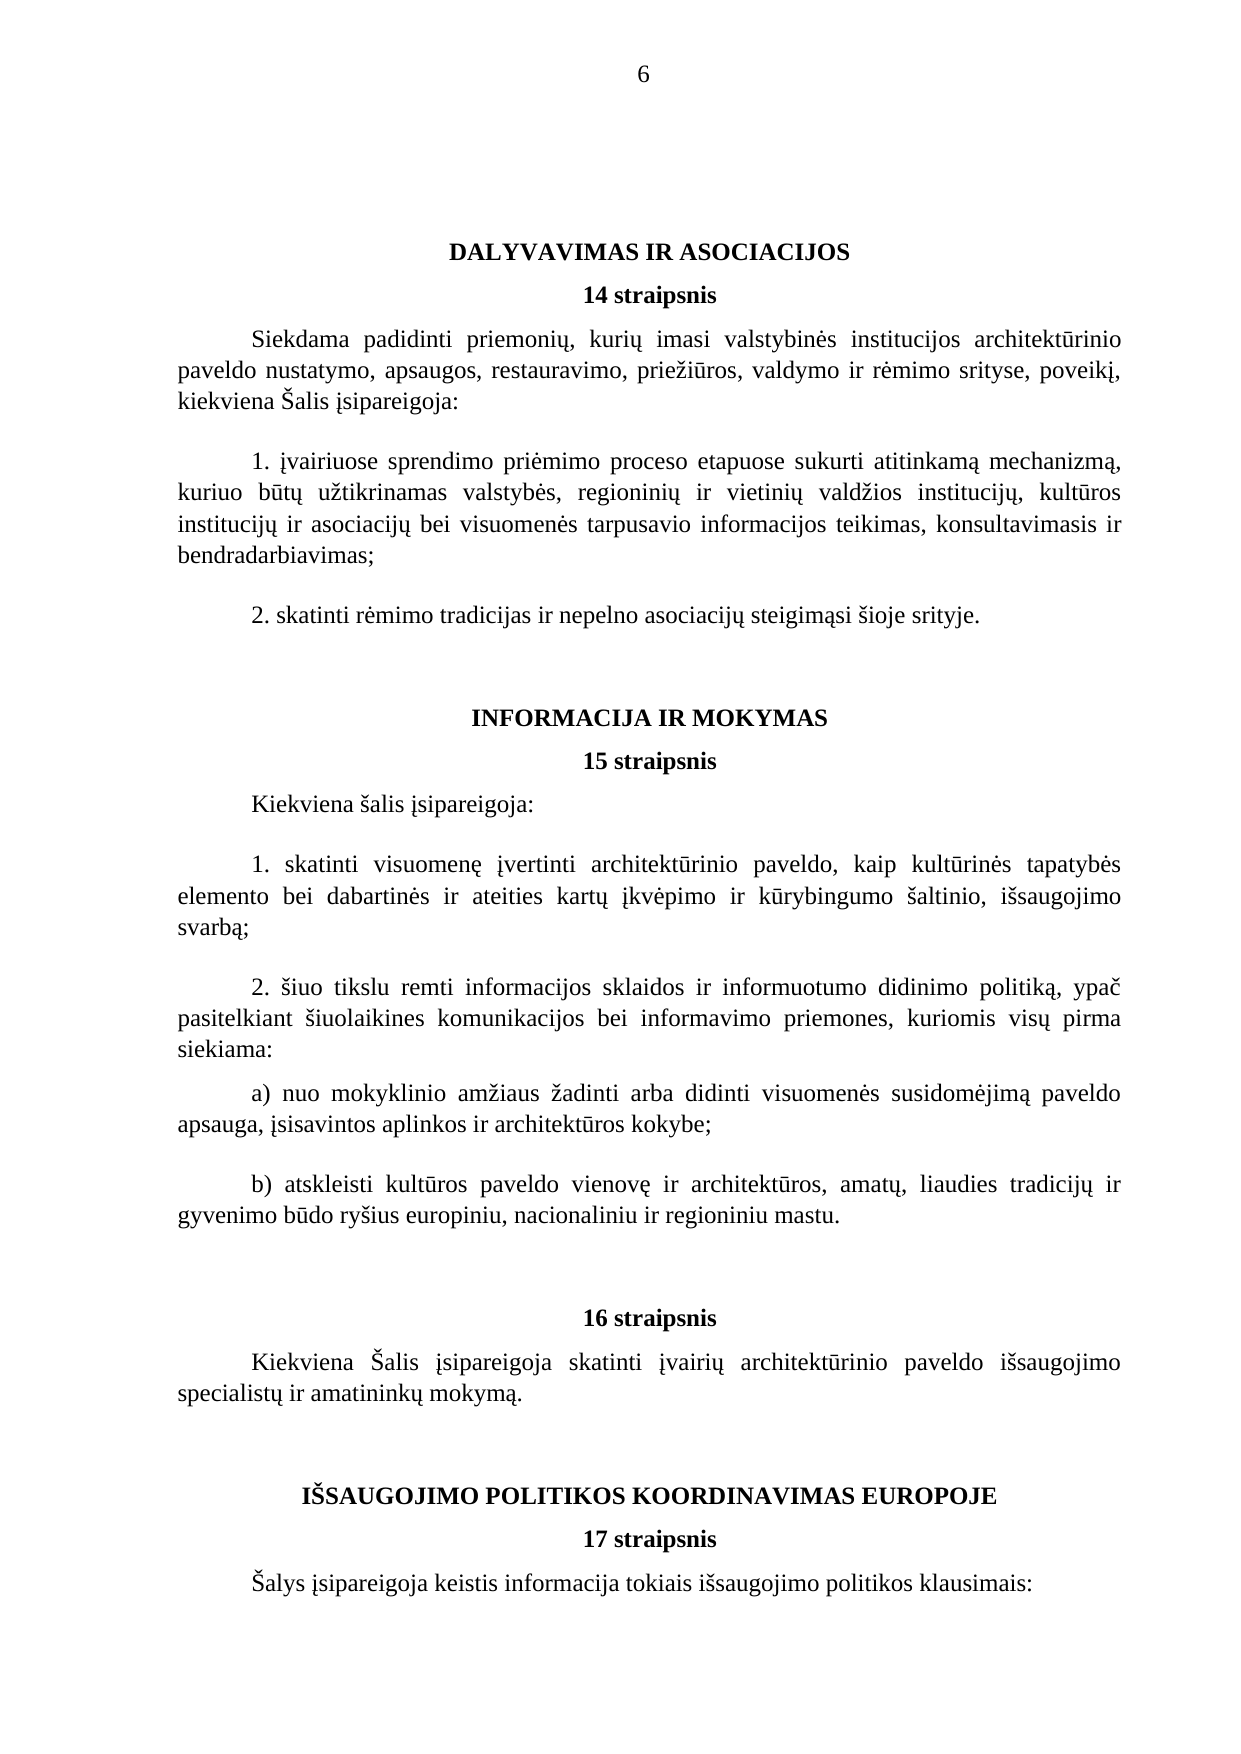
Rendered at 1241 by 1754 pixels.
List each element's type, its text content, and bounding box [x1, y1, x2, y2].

text 14 straipsnis [177, 278, 1122, 309]
text INFORMACIJA IR MOKYMAS [177, 701, 1122, 732]
text Kiekviena Šalis įsipareigoja skatinti įvairių architektūrinio paveldo išsaugojimo specialistų ir amatininkų mokymą. [177, 1344, 1122, 1407]
text 2. skatinti rėmimo tradicijas ir nepelno asociacijų steigimąsi šioje srityje. [177, 597, 1122, 629]
text 1. skatinti visuomenę įvertinti architektūrinio paveldo, kaip kultūrinės tapatybės elemento bei dabartinės ir ateities kartų įkvėpimo ir kūrybingumo šaltinio, išsaugojimo svarbą; [177, 847, 1122, 941]
text a) nuo mokyklinio amžiaus žadinti arba didinti visuomenės susidomėjimą paveldo apsauga, įsisavintos aplinkos ir architektūros kokybe; [177, 1075, 1122, 1138]
text Kiekviena šalis įsipareigoja: [177, 787, 1122, 818]
text 16 straipsnis [177, 1301, 1122, 1332]
text DALYVAVIMAS IR ASOCIACIJOS [177, 235, 1122, 266]
text Šalys įsipareigoja keistis informacija tokiais išsaugojimo politikos klausimais: [177, 1565, 1122, 1596]
text 15 straipsnis [177, 744, 1122, 775]
text 17 straipsnis [177, 1522, 1122, 1553]
text 1. įvairiuose sprendimo priėmimo proceso etapuose sukurti atitinkamą mechanizmą, kuriuo būtų užtikrinamas valstybės, regioninių ir vietinių valdžios institucijų, kultūros institucijų ir asociacijų bei visuomenės tarpusavio informacijos teikimas, konsultavimasis ir bendradarbiavimas; [177, 444, 1122, 569]
text Siekdama padidinti priemonių, kurių imasi valstybinės institucijos architektūrinio paveldo nustatymo, apsaugos, restauravimo, priežiūros, valdymo ir rėmimo srityse, poveikį, kiekviena Šalis įsipareigoja: [177, 321, 1122, 415]
text 2. šiuo tikslu remti informacijos sklaidos ir informuotumo didinimo politiką, ypač pasitelkiant šiuolaikines komunikacijos bei informavimo priemones, kuriomis visų pirma siekiama: [177, 969, 1122, 1063]
text IŠSAUGOJIMO POLITIKOS KOORDINAVIMAS EUROPOJE [177, 1479, 1122, 1510]
text b) atskleisti kultūros paveldo vienovę ir architektūros, amatų, liaudies tradicijų ir gyvenimo būdo ryšius europiniu, nacionaliniu ir regioniniu mastu. [177, 1167, 1122, 1229]
